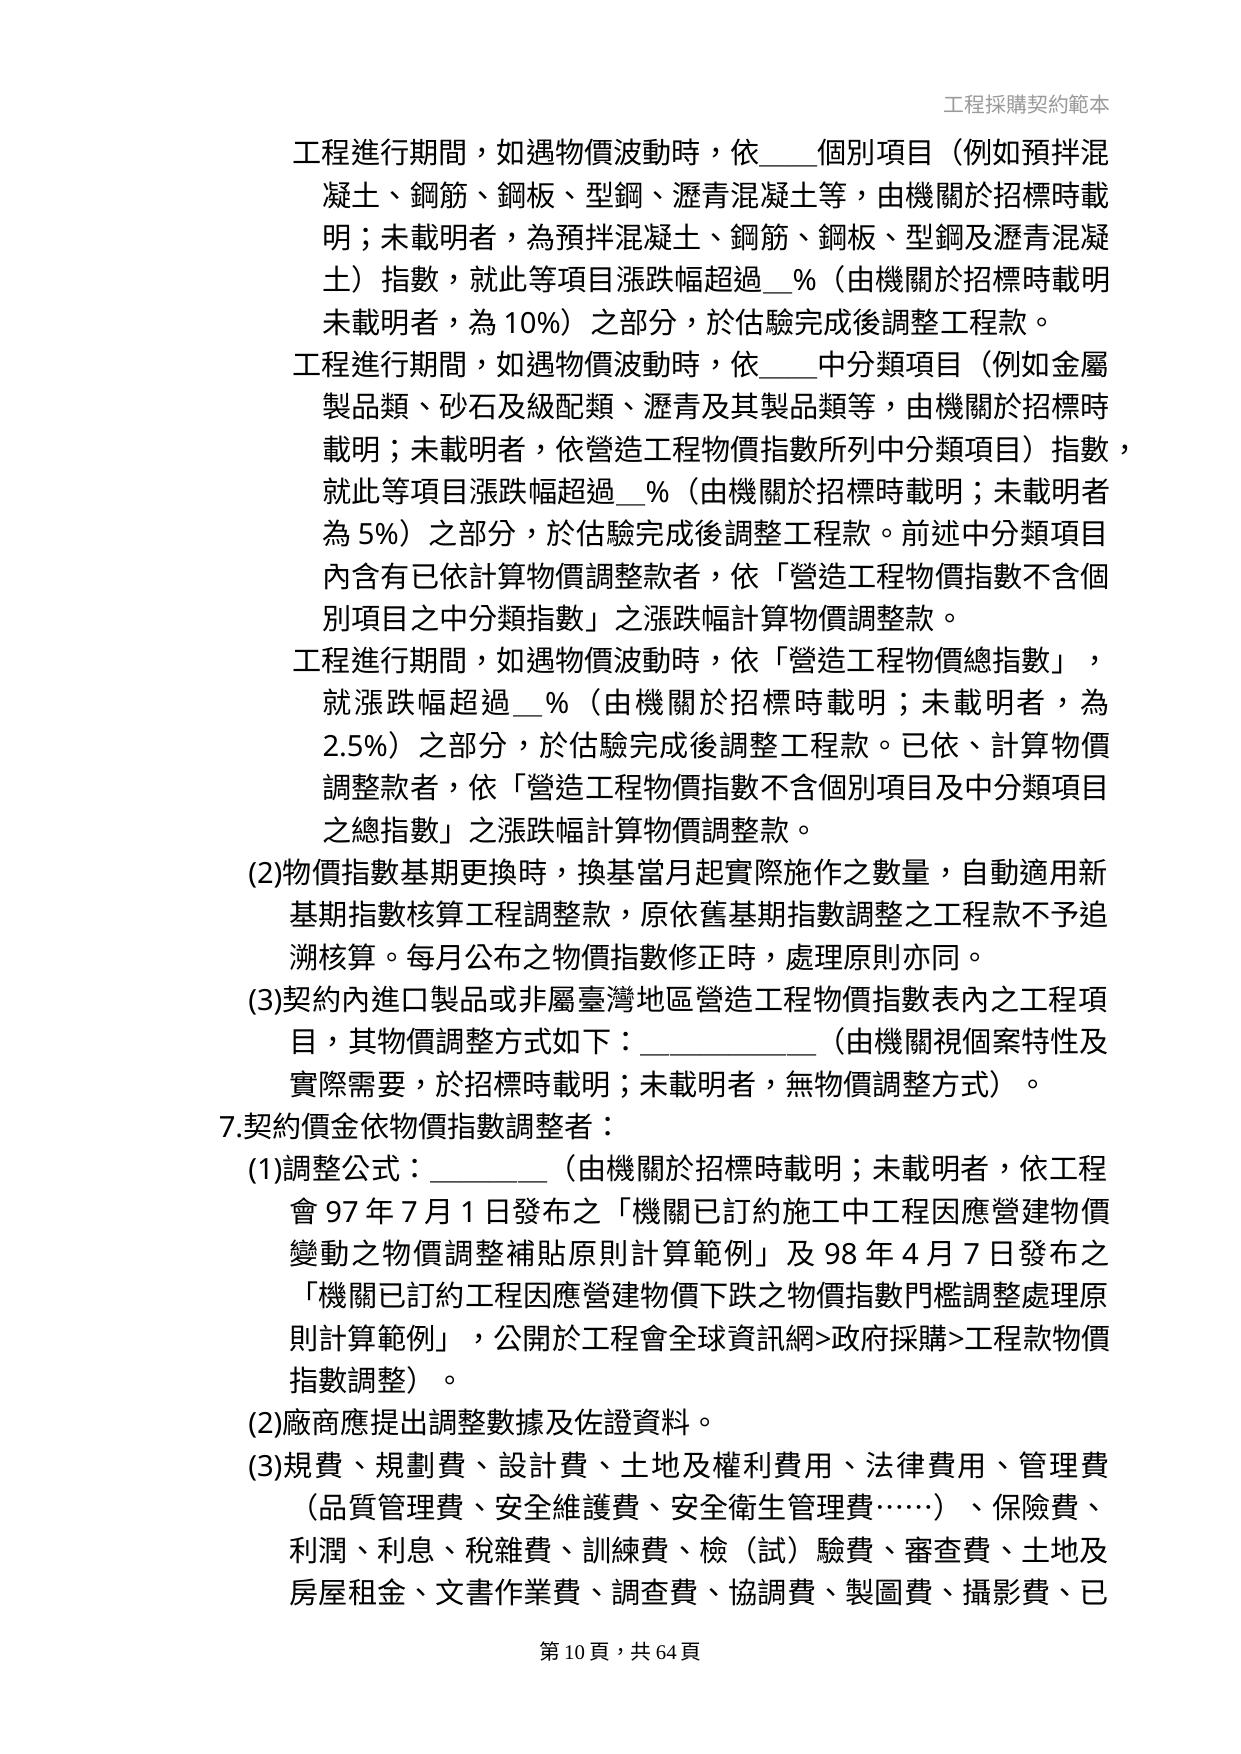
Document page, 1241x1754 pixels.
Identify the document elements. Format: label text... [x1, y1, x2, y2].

text (2)物價指數基期更換時，換基當月起實際施作之數量，自動適用新基期指數核算工程調整款，原依舊基期指數調整之工程款不予追溯核算。每月公布之物價指數修正時，處理原則亦同。 [248, 849, 1110, 976]
text (3)規費、規劃費、設計費、土地及權利費用、法律費用、管理費（品質管理費、安全維護費、安全衛生管理費……）、保險費、利潤、利息、稅雜費、訓練費、檢（試）驗費、審查費、土地及房屋租金、文書作業費、調查費、協調費、製圖費、攝影費、已 [248, 1442, 1110, 1612]
text (3)契約內進口製品或非屬臺灣地區營造工程物價指數表內之工程項目，其物價調整方式如下：＿＿＿＿＿＿（由機關視個案特性及實際需要，於招標時載明；未載明者，無物價調整方式）。 [248, 976, 1110, 1103]
text 7.契約價金依物價指數調整者： [218, 1103, 1104, 1146]
text (1)調整公式：＿＿＿＿（由機關於招標時載明；未載明者，依工程會97年7月1日發布之「機關已訂約施工中工程因應營建物價變動之物價調整補貼原則計算範例」及98年4月7日發布之「機關已訂約工程因應營建物價下跌之物價指數門檻調整處理原則計算範例」，公開於工程會全球資訊網>政府採購>工程款物價指數調整）。 [248, 1146, 1110, 1400]
text 工程進行期間，如遇物價波動時，依＿＿中分類項目（例如金屬製品類、砂石及級配類、瀝青及其製品類等，由機關於招標時載明；未載明者，依營造工程物價指數所列中分類項目）指數，就此等項目漲跌幅超過＿%（由機關於招標時載明；未載明者，為5%）之部分，於估驗完成後調整工程款。前述中分類項目內含有已依計算物價調整款者，依「營造工程物價指數不含個別項目之中分類指數」之漲跌幅計算物價調整款。 [292, 342, 1110, 638]
text (2)廠商應提出調整數據及佐證資料。 [248, 1400, 1110, 1442]
text 工程進行期間，如遇物價波動時，依＿＿個別項目（例如預拌混凝土、鋼筋、鋼板、型鋼、瀝青混凝土等，由機關於招標時載明；未載明者，為預拌混凝土、鋼筋、鋼板、型鋼及瀝青混凝土）指數，就此等項目漲跌幅超過＿%（由機關於招標時載明；未載明者，為10%）之部分，於估驗完成後調整工程款。 [292, 130, 1110, 342]
text 工程進行期間，如遇物價波動時，依「營造工程物價總指數」，就漲跌幅超過＿%（由機關於招標時載明；未載明者，為2.5%）之部分，於估驗完成後調整工程款。已依、計算物價調整款者，依「營造工程物價指數不含個別項目及中分類項目之總指數」之漲跌幅計算物價調整款。 [292, 638, 1110, 849]
